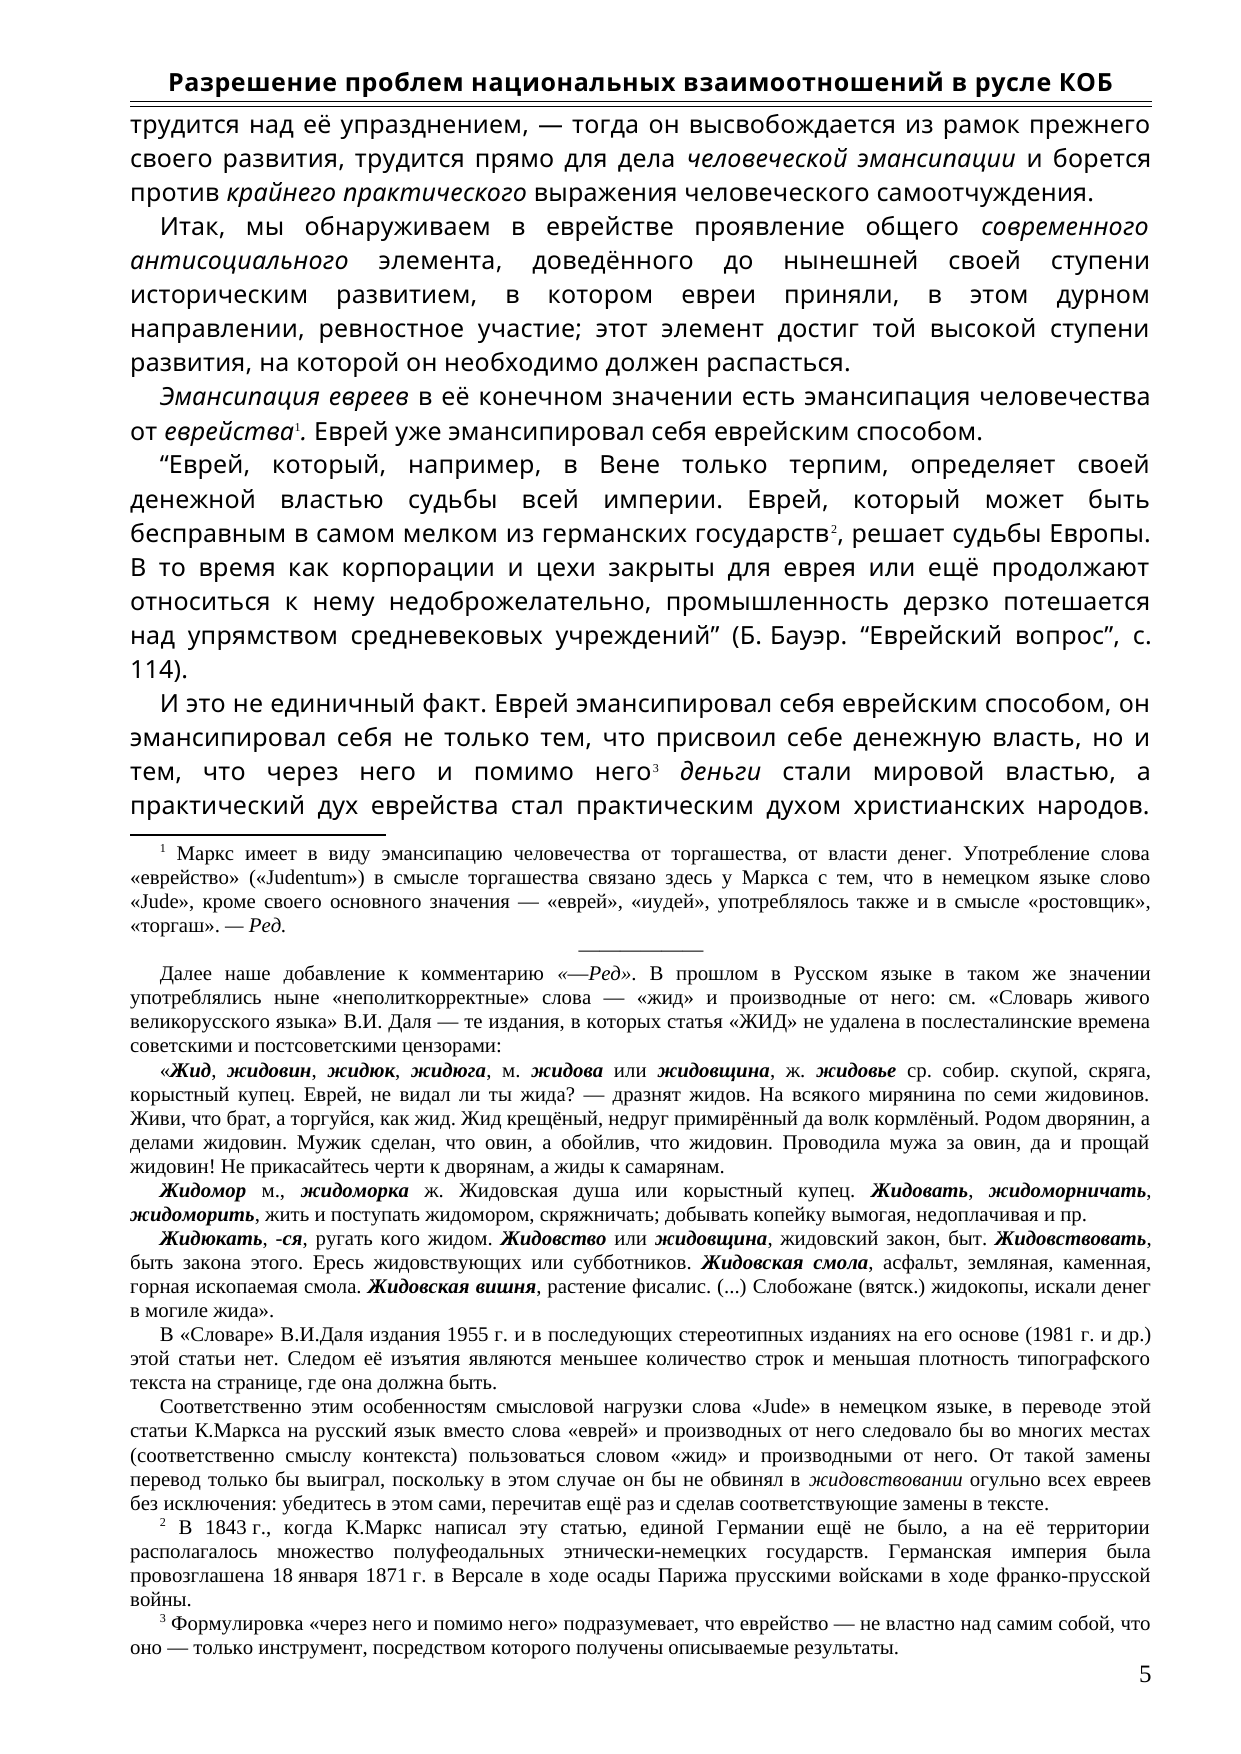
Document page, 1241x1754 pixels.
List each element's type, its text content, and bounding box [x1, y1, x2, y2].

text «Жид, жидовин, жидюк, жидюга, м. жидова или жидовщина, ж. жидовье ср. собир. скупой, скряга, корыстный купец. Еврей, не видал ли ты жида? — дразнят жидов. На всякого мирянина по семи жидовинов. Живи, что брат, а торгуйся, как жид. Жид крещёный, недруг примирённый да волк кормлёный. Родом дворянин, а делами жидовин. Мужик сделан, что овин, а обойлив, что жидовин. Проводила мужа за овин, да и прощай жидовин! Не прикасайтесь черти к дворянам, а жиды к самарянам. [130, 1057, 1152, 1178]
text Маркс имеет в виду эмансипацию человечества от торгашества, от власти денег. Употребление слова «еврейство» («Judentum») в смысле торгашества связано здесь у Маркса с тем, что в немецком языке слово «Jude», кроме своего основного значения — «еврей», «иудей», употреблялось также и в смысле «ростовщик», «торгаш». — Ред. [130, 841, 1152, 937]
text —————— [130, 937, 1152, 961]
text трудится над её упразднением, — тогда он высвобождается из рамок прежнего своего развития, трудится прямо для дела человеческой эмансипации и борется против крайнего прак­тического выражения человеческого самоотчуждения. [130, 107, 1152, 209]
text Соответственно этим особенностям смысловой нагрузки слова «Jude» в немецком языке, в переводе этой статьи К.Маркса на русский язык вместо слова «еврей» и производных от него следовало бы во многих местах (соответственно смыслу контекста) пользоваться словом «жид» и производными от него. От такой замены перевод только бы выиграл, поскольку в этом случае он бы не обвинял в жидовствовании огульно всех евреев без исключения: убедитесь в этом сами, перечитав ещё раз и сделав соответствующие замены в тексте. [130, 1394, 1152, 1515]
text Эмансипация евреев в её конечном значении есть эмансипация человечества от еврейства. Еврей уже эмансипировал себя еврейским способом. [130, 379, 1152, 447]
text Жидомор м., жидоморка ж. Жидовская душа или корыстный купец. Жидовать, жидоморничать, жидоморить, жить и поступать жидомором, скряжничать; добывать копейку вымогая, недоплачивая и пр. [130, 1178, 1152, 1226]
text В 1843 г., когда К.Маркс написал эту статью, единой Германии ещё не было, а на её территории располагалось множество полуфеодальных этнически-немецких государств. Германская империя была провозглашена 18 января 1871 г. в Версале в ходе осады Парижа прусскими войсками в ходе франко-прусской войны. [130, 1515, 1152, 1611]
text “Еврей, который, например, в Вене только терпим, определяет своей денежной властью судьбы всей империи. Еврей, который может быть бесправным в самом мелком из германских государств, решает судьбы Европы. В то время как корпорации и цехи закрыты для еврея или ещё продолжают относиться к нему недоброжелательно, промышленность дерзко потешается над упрямством средневековых учреждений” (Б. Бауэр. “Еврейский во­п­рос”, с. 114). [130, 447, 1152, 686]
text В «Словаре» В.И.Даля издания 1955 г. и в последующих стереотипных изданиях на его основе (1981 г. и др.) этой статьи нет. Следом её изъятия являются меньшее количество строк и меньшая плотность типографского текста на странице, где она должна быть. [130, 1322, 1152, 1394]
text Далее наше добавление к комментарию «—Ред». В прошлом в Русском языке в таком же значении употреблялись ныне «неполиткорректные» слова — «жид» и производные от него: см. «Словарь живого великорусского языка» В.И. Даля — те издания, в которых статья «ЖИД» не удалена в послесталинские времена советскими и постсоветскими цензорами: [130, 961, 1152, 1057]
text Жидюкать, -ся, ругать кого жидом. Жидовство или жидовщина, жидовский закон, быт. Жидовствовать, быть закона этого. Ересь жидовствующих или субботников. Жидовская смола, асфальт, земляная, каменная, горная ископаемая смола. Жидовская вишня, растение фисалис. (...) Слобожане (вятск.) жидокопы, искали денег в могиле жида». [130, 1226, 1152, 1322]
text И это не единичный факт. Еврей эмансипировал себя еврейским способом, он эмансипировал себя не только тем, что присвоил себе денежную власть, но и тем, что через него и помимо него деньги стали мировой властью, а практический дух еврейства стал практическим духом христианских народов. [130, 686, 1152, 822]
text Итак, мы обнаруживаем в еврействе проявление общего современного антисоциального элемента, доведённого до нынешней своей ступени историческим развитием, в котором евреи приняли, в этом дурном направлении, ревностное участие; этот элемент достиг той высокой ступени развития, на которой он необходимо должен распасться. [130, 209, 1152, 379]
text Формулировка «через него и помимо него» подразумевает, что еврейство — не властно над самим собой, что оно — только инструмент, посредством которого получены описываемые результаты. [130, 1611, 1152, 1659]
